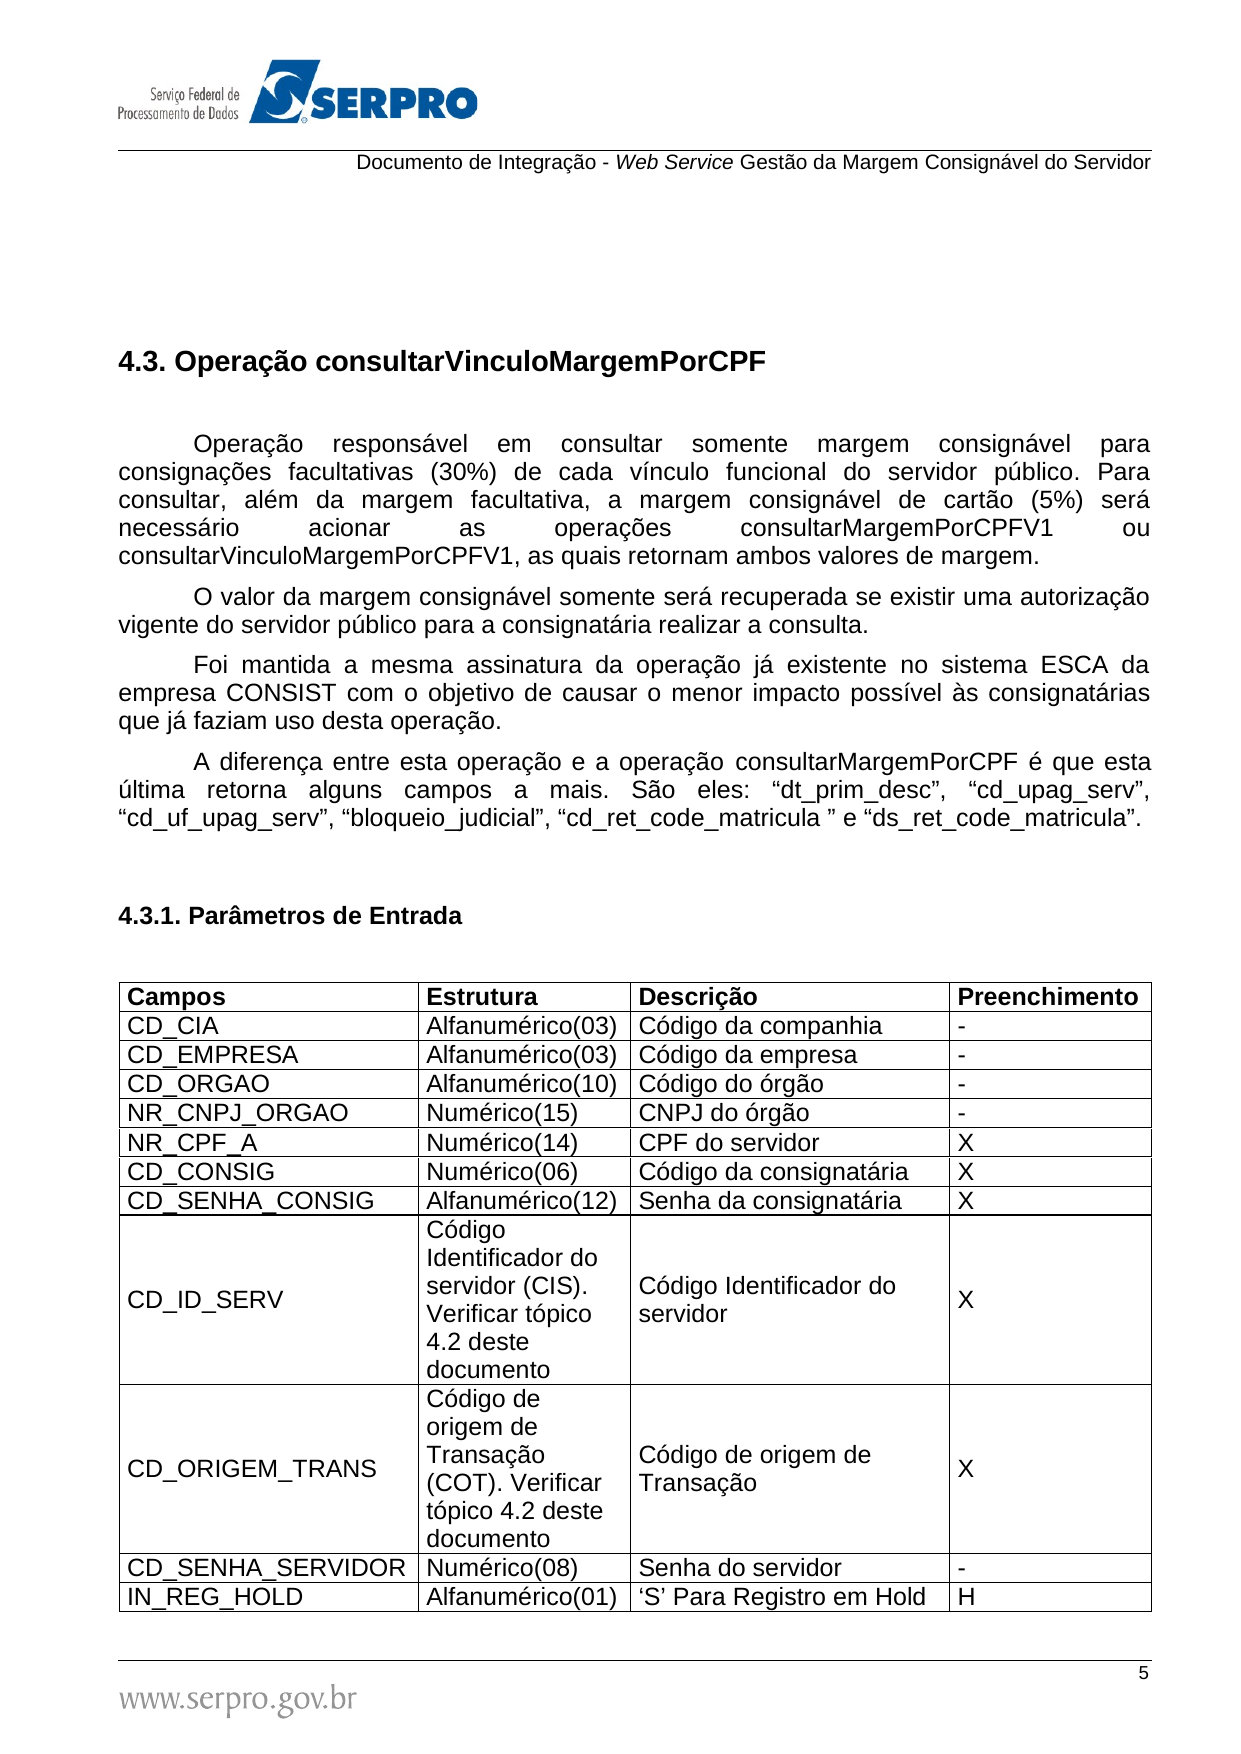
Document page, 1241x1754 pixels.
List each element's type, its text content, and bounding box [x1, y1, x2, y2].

table_cell - [950, 1070, 1151, 1098]
table_header Estrutura [419, 983, 630, 1011]
table_cell Código da consignatária [631, 1158, 949, 1186]
table_cell - [950, 1554, 1151, 1582]
table_cell Código de origem de Transação [631, 1385, 949, 1553]
table_cell - [950, 1041, 1151, 1069]
table_cell Numérico(08) [419, 1554, 630, 1582]
table_cell CNPJ do órgão [631, 1099, 949, 1127]
table_cell CD_SENHA_SERVIDOR [120, 1554, 418, 1582]
table_cell CD_EMPRESA [120, 1041, 418, 1069]
table_cell CD_ORIGEM_TRANS [120, 1385, 418, 1553]
subtitle Operação consultarVinculoMargemPorCPF [118, 345, 1152, 378]
table_cell - [950, 1012, 1151, 1040]
table_cell CD_ID_SERV [120, 1216, 418, 1384]
table_header Preenchimento [950, 983, 1151, 1011]
table_cell Alfanumérico(10) [419, 1070, 630, 1098]
table_cell - [950, 1099, 1151, 1127]
table_cell Código Identificador do servidor [631, 1216, 949, 1384]
table_cell Código Identificador do servidor (CIS). Verificar tópico 4.2 deste documento [419, 1216, 630, 1384]
table_cell Senha do servidor [631, 1554, 949, 1582]
text A diferença entre esta operação e a operação consultarMargemPorCPF é que esta última retorna alguns campos a mais. São eles: “dt_prim_desc”, “cd_upag_serv”, “cd_uf_upag_serv”, “bloqueio_judicial”, “cd_ret_code_matricula ” e “ds_ret_code_matricula”. [118, 748, 1152, 832]
text O valor da margem consignável somente será recuperada se existir uma autorização vigente do servidor público para a consignatária realizar a consulta. [118, 583, 1152, 639]
table_cell Código do órgão [631, 1070, 949, 1098]
table_cell Código da empresa [631, 1041, 949, 1069]
table_cell NR_CNPJ_ORGAO [120, 1099, 418, 1127]
picture [118, 59, 478, 124]
table_cell CD_ORGAO [120, 1070, 418, 1098]
text Foi mantida a mesma assinatura da operação já existente no sistema ESCA da empresa CONSIST com o objetivo de causar o menor impacto possível às consignatárias que já faziam uso desta operação. [118, 651, 1152, 735]
table_cell X [950, 1129, 1151, 1156]
table_cell Alfanumérico(12) [419, 1187, 630, 1214]
table_cell CD_CONSIG [120, 1158, 418, 1186]
table_cell Numérico(14) [419, 1129, 630, 1156]
table_cell Numérico(15) [419, 1099, 630, 1127]
table_cell Alfanumérico(01) [419, 1583, 630, 1611]
table_cell X [950, 1385, 1151, 1553]
table_cell Código da companhia [631, 1012, 949, 1040]
subtitle Parâmetros de Entrada [118, 902, 1152, 930]
table_cell Código de origem de Transação (COT). Verificar tópico 4.2 deste documento [419, 1385, 630, 1553]
table_header Descrição [631, 983, 949, 1011]
table_cell X [950, 1158, 1151, 1186]
table_header Campos [120, 983, 418, 1011]
table_cell CD_SENHA_CONSIG [120, 1187, 418, 1214]
table_cell X [950, 1187, 1151, 1214]
table_cell NR_CPF_A [120, 1129, 418, 1156]
table_cell CPF do servidor [631, 1129, 949, 1156]
table_cell CD_CIA [120, 1012, 418, 1040]
text Operação responsável em consultar somente margem consignável para consignações facultativas (30%) de cada vínculo funcional do servidor público. Para consultar, além da margem facultativa, a margem consignável de cartão (5%) será necessário acionar as operações consultarMargemPorCPFV1 ou consultarVinculoMargemPorCPFV1, as quais retornam ambos valores de margem. [118, 430, 1152, 570]
table_cell Alfanumérico(03) [419, 1012, 630, 1040]
table_cell Senha da consignatária [631, 1187, 949, 1214]
table_cell Numérico(06) [419, 1158, 630, 1186]
table_cell H [950, 1583, 1151, 1611]
table_cell IN_REG_HOLD [120, 1583, 418, 1611]
table_cell X [950, 1216, 1151, 1384]
table_cell ‘S’ Para Registro em Hold [631, 1583, 949, 1611]
table_cell Alfanumérico(03) [419, 1041, 630, 1069]
